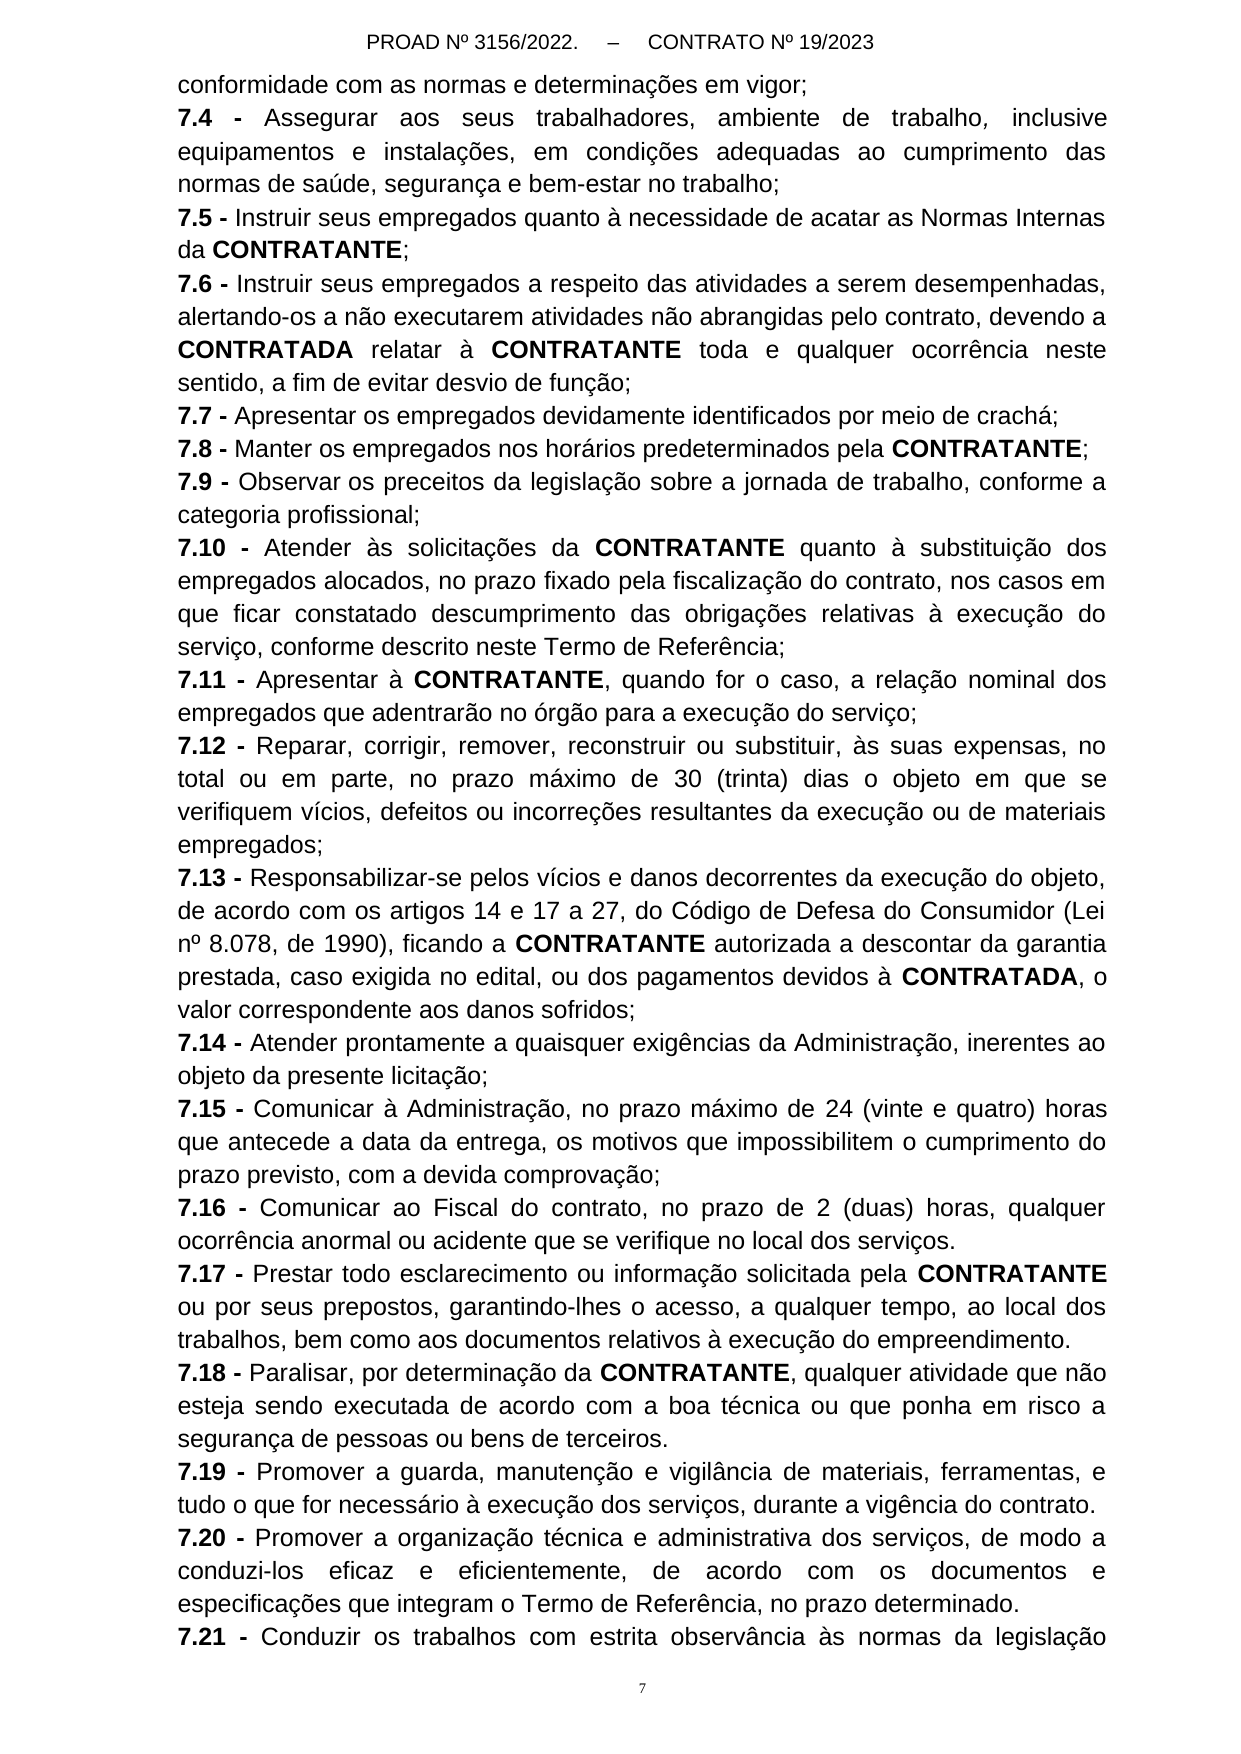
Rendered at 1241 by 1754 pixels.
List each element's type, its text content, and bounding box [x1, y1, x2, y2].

text 7.6 - Instruir seus empregados a respeito das atividades a serem desempenhadas, alertando-os a não executarem atividades não abrangidas pelo contrato, devendo a CONTRATADA relatar à CONTRATANTE toda e qualquer ocorrência neste sentido, a fim de evitar desvio de função; [177, 268, 1107, 396]
text 7.5 - Instruir seus empregados quanto à necessidade de acatar as Normas Internas da CONTRATANTE; [177, 202, 1107, 264]
text 7.14 - Atender prontamente a quaisquer exigências da Administração, inerentes ao objeto da presente licitação; [177, 1028, 1107, 1090]
text 7.16 - Comunicar ao Fiscal do contrato, no prazo de 2 (duas) horas, qualquer ocorrência anormal ou acidente que se verifique no local dos serviços. [177, 1193, 1107, 1255]
text 7.19 - Promover a guarda, manutenção e vigilância de materiais, ferramentas, e tudo o que for necessário à execução dos serviços, durante a vigência do contrato. [177, 1457, 1107, 1519]
text 7.10 - Atender às solicitações da CONTRATANTE quanto à substituição dos empregados alocados, no prazo fixado pela fiscalização do contrato, nos casos em que ficar constatado descumprimento das obrigações relativas à execução do serviço, conforme descrito neste Termo de Referência; [177, 533, 1107, 661]
text 7.7 - Apresentar os empregados devidamente identificados por meio de crachá; [177, 401, 1107, 429]
text 7.12 - Reparar, corrigir, remover, reconstruir ou substituir, às suas expensas, no total ou em parte, no prazo máximo de 30 (trinta) dias o objeto em que se verifiquem vícios, defeitos ou incorreções resultantes da execução ou de materiais empregados; [177, 731, 1107, 859]
text 7.4 - Assegurar aos seus trabalhadores, ambiente de trabalho, inclusive equipamentos e instalações, em condições adequadas ao cumprimento das normas de saúde, segurança e bem-estar no trabalho; [177, 103, 1107, 198]
text 7.17 - Prestar todo esclarecimento ou informação solicitada pela CONTRATANTE ou por seus prepostos, garantindo-lhes o acesso, a qualquer tempo, ao local dos trabalhos, bem como aos documentos relativos à execução do empreendimento. [177, 1259, 1107, 1354]
text 7.9 - Observar os preceitos da legislação sobre a jornada de trabalho, conforme a categoria profissional; [177, 467, 1107, 528]
text 7.18 - Paralisar, por determinação da CONTRATANTE, qualquer atividade que não esteja sendo executada de acordo com a boa técnica ou que ponha em risco a segurança de pessoas ou bens de terceiros. [177, 1358, 1107, 1453]
text 7.21 - Conduzir os trabalhos com estrita observância às normas da legislação [177, 1622, 1107, 1651]
text 7.8 - Manter os empregados nos horários predeterminados pela CONTRATANTE; [177, 434, 1107, 462]
text 7.15 - Comunicar à Administração, no prazo máximo de 24 (vinte e quatro) horas que antecede a data da entrega, os motivos que impossibilitem o cumprimento do prazo previsto, com a devida comprovação; [177, 1094, 1107, 1189]
text 7.20 - Promover a organização técnica e administrativa dos serviços, de modo a conduzi-los eficaz e eficientemente, de acordo com os documentos e especificações que integram o Termo de Referência, no prazo determinado. [177, 1523, 1107, 1618]
text 7.13 - Responsabilizar-se pelos vícios e danos decorrentes da execução do objeto, de acordo com os artigos 14 e 17 a 27, do Código de Defesa do Consumidor (Lei nº 8.078, de 1990), ficando a CONTRATANTE autorizada a descontar da garantia prestada, caso exigida no edital, ou dos pagamentos devidos à CONTRATADA, o valor correspondente aos danos sofridos; [177, 863, 1107, 1024]
text 7.11 - Apresentar à CONTRATANTE, quando for o caso, a relação nominal dos empregados que adentrarão no órgão para a execução do serviço; [177, 665, 1107, 727]
text conformidade com as normas e determinações em vigor; [177, 70, 1107, 99]
